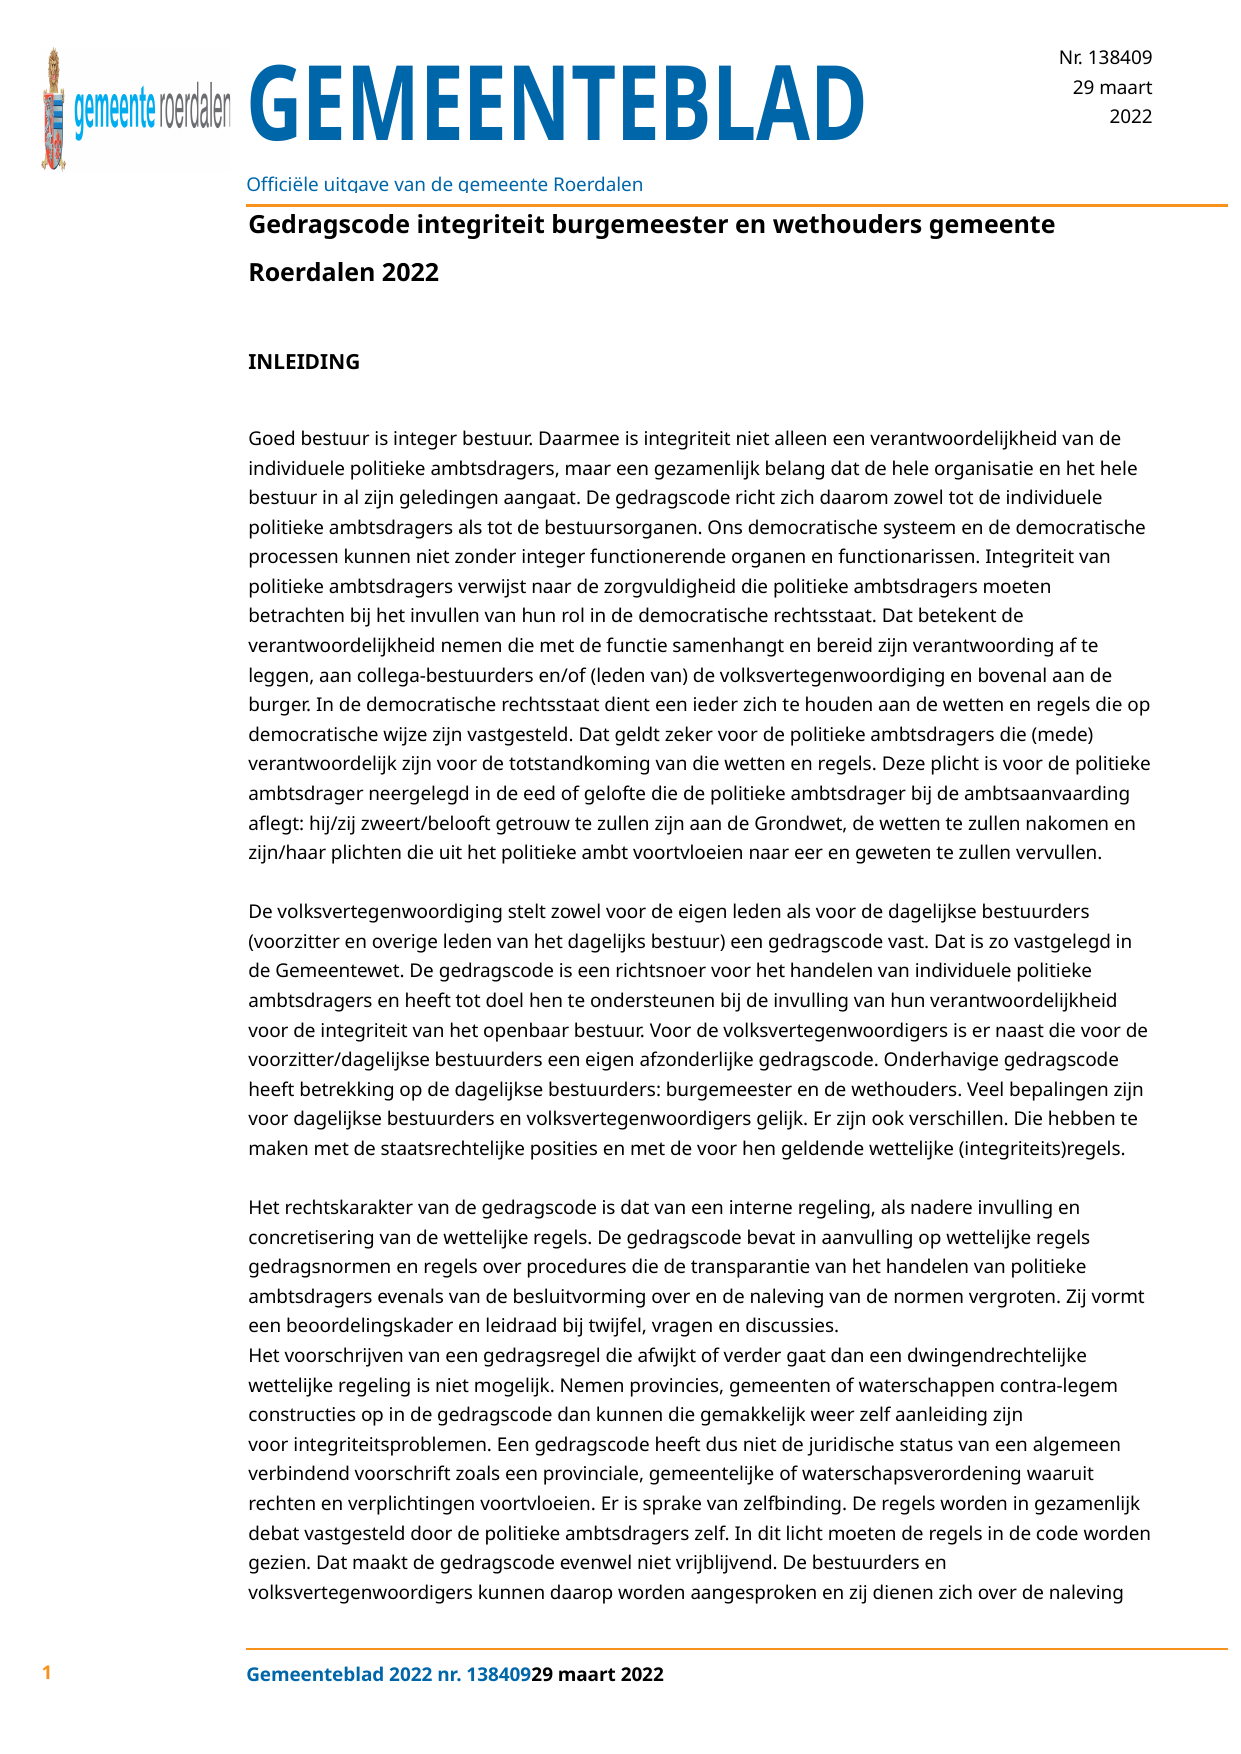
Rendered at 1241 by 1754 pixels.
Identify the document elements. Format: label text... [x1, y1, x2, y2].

text Goed bestuur is integer bestuur. Daarmee is integriteit niet alleen een verantwoordelijkheid van de individuele politieke ambtsdragers, maar een gezamenlijk belang dat de hele organisatie en het hele bestuur in al zijn geledingen aangaat. De gedragscode richt zich daarom zowel tot de individuele politieke ambtsdragers als tot de bestuursorganen. Ons democratische systeem en de democratische processen kunnen niet zonder integer functionerende organen en functionarissen. Integriteit van politieke ambtsdragers verwijst naar de zorgvuldigheid die politieke ambtsdragers moeten betrachten bij het invullen van hun rol in de democratische rechtsstaat. Dat betekent de verantwoordelijkheid nemen die met de functie samenhangt en bereid zijn verantwoording af te leggen, aan collega-bestuurders en/of (leden van) de volksvertegenwoordiging en bovenal aan de burger. In de democratische rechtsstaat dient een ieder zich te houden aan de wetten en regels die op democratische wijze zijn vastgesteld. Dat geldt zeker voor de politieke ambtsdragers die (mede) verantwoordelijk zijn voor de totstandkoming van die wetten en regels. Deze plicht is voor de politieke ambtsdrager neergelegd in de eed of gelofte die de politieke ambtsdrager bij de ambtsaanvaarding aflegt: hij/zij zweert/belooft getrouw te zullen zijn aan de Grondwet, de wetten te zullen nakomen en zijn/haar plichten die uit het politieke ambt voortvloeien naar eer en geweten te zullen vervullen. [248, 425, 1152, 865]
text Het rechtskarakter van de gedragscode is dat van een interne regeling, als nadere invulling en concretisering van de wettelijke regels. De gedragscode bevat in aanvulling op wettelijke regels gedragsnormen en regels over procedures die de transparantie van het handelen van politieke ambtsdragers evenals van de besluitvorming over en de naleving van de normen vergroten. Zij vormt een beoordelingskader en leidraad bij twijfel, vragen en discussies. [248, 1194, 1152, 1338]
text voor integriteitsproblemen. Een gedragscode heeft dus niet de juridische status van een algemeen verbindend voorschrift zoals een provinciale, gemeentelijke of waterschapsverordening waaruit rechten en verplichtingen voortvloeien. Er is sprake van zelfbinding. De regels worden in gezamenlijk debat vastgesteld door de politieke ambtsdragers zelf. In dit licht moeten de regels in de code worden gezien. Dat maakt de gedragscode evenwel niet vrijblijvend. De bestuurders en volksvertegenwoordigers kunnen daarop worden aangesproken en zij dienen zich over de naleving [248, 1431, 1152, 1605]
text Het voorschrijven van een gedragsregel die afwijkt of verder gaat dan een dwingendrechtelijke wettelijke regeling is niet mogelijk. Nemen provincies, gemeenten of waterschappen contra-legem constructies op in de gedragscode dan kunnen die gemakkelijk weer zelf aanleiding zijn [248, 1342, 1152, 1427]
text INLEIDING [248, 347, 1152, 376]
text Gedragscode integriteit burgemeester en wethouders gemeente Roerdalen 2022 [248, 207, 1152, 288]
picture [41, 47, 231, 172]
text De volksvertegenwoordiging stelt zowel voor de eigen leden als voor de dagelijkse bestuurders (voorzitter en overige leden van het dagelijks bestuur) een gedragscode vast. Dat is zo vastgelegd in de Gemeentewet. De gedragscode is een richtsnoer voor het handelen van individuele politieke ambtsdragers en heeft tot doel hen te ondersteunen bij de invulling van hun verantwoordelijkheid voor de integriteit van het openbaar bestuur. Voor de volksvertegenwoordigers is er naast die voor de voorzitter/dagelijkse bestuurders een eigen afzonderlijke gedragscode. Onderhavige gedragscode heeft betrekking op de dagelijkse bestuurders: burgemeester en de wethouders. Veel bepalingen zijn voor dagelijkse bestuurders en volksvertegenwoordigers gelijk. Er zijn ook verschillen. Die hebben te maken met de staatsrechtelijke posities en met de voor hen geldende wettelijke (integriteits)regels. [248, 898, 1152, 1161]
